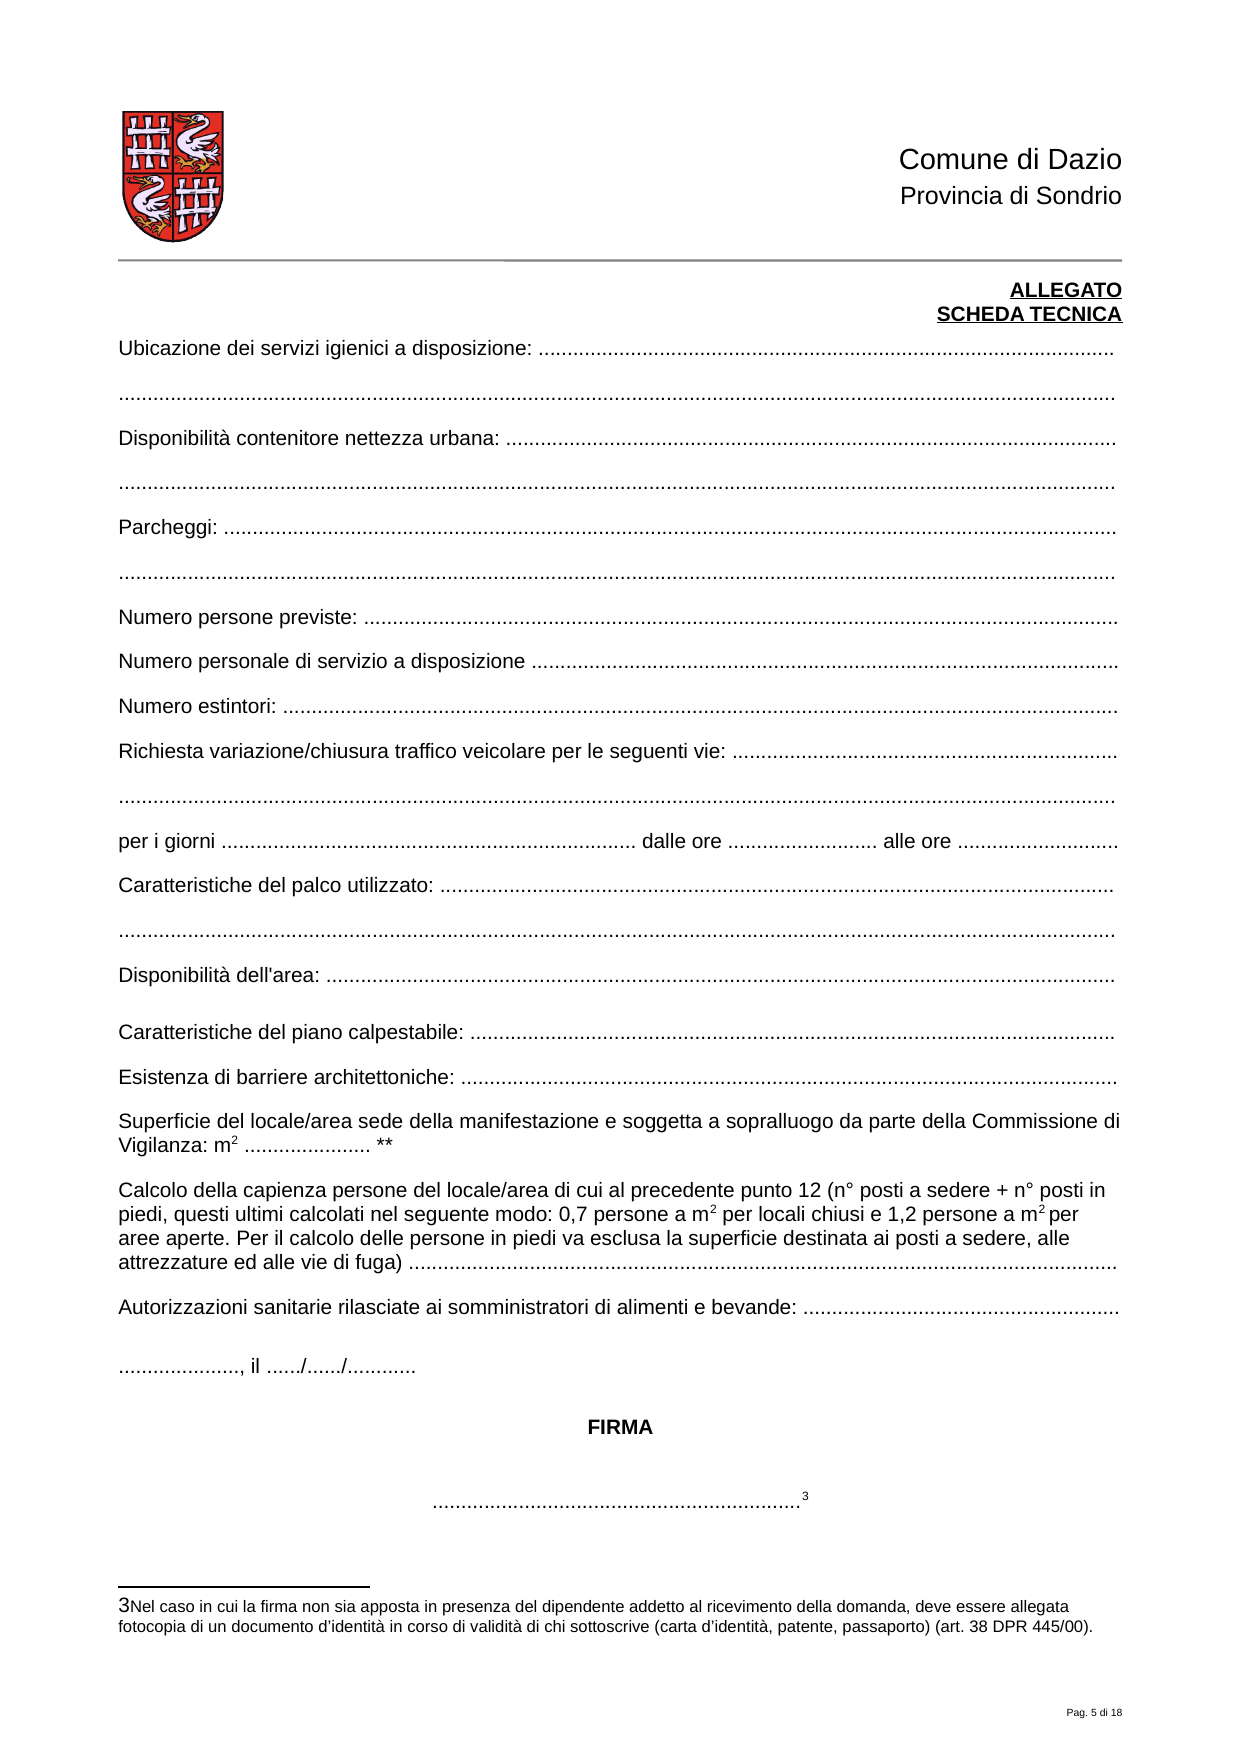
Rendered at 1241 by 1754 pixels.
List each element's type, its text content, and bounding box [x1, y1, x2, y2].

text ............................................................................................................................................................................. [118, 560, 1122, 584]
text Parcheggi: ........................................................................................................................................................... [118, 515, 1122, 539]
text per i giorni ........................................................................ dalle ore .......................... alle ore ............................ [118, 828, 1122, 852]
text SCHEDA TECNICA [118, 301, 1122, 325]
text Autorizzazioni sanitarie rilasciate ai somministratori di alimenti e bevande: ....................................................... [118, 1295, 1122, 1319]
text Numero estintori: ................................................................................................................................................. [118, 694, 1122, 718]
text Numero personale di servizio a disposizione ...................................................................................................... [118, 649, 1122, 673]
text Esistenza di barriere architettoniche: .................................................................................................................. [118, 1064, 1122, 1088]
text Caratteristiche del piano calpestabile: ................................................................................................................ [118, 1020, 1122, 1044]
text FIRMA [118, 1415, 1122, 1439]
text Nel caso in cui la firma non sia apposta in presenza del dipendente addetto al ricevimento della domanda, deve essere allegata fotocopia di un documento d’identità in corso di validità di chi sottoscrive (carta d’identità, patente, passaporto) (art. 38 DPR 445/00). [118, 1593, 1122, 1636]
text Numero persone previste: ................................................................................................................................... [118, 604, 1122, 628]
text ................................................................ [118, 1489, 1122, 1513]
text Comune di Dazio [224, 142, 1122, 176]
text ............................................................................................................................................................................. [118, 918, 1122, 942]
text Superficie del locale/area sede della manifestazione e soggetta a sopralluogo da parte della Commissione di Vigilanza: m2 ...................... ** [118, 1109, 1122, 1157]
picture [122, 111, 224, 243]
text Richiesta variazione/chiusura traffico veicolare per le seguenti vie: ................................................................... [118, 739, 1122, 763]
text ....................., il ....../....../............ [118, 1353, 1122, 1377]
text ............................................................................................................................................................................. [118, 381, 1122, 404]
text ALLEGATO [118, 277, 1122, 301]
text ............................................................................................................................................................................. [118, 470, 1122, 494]
text ............................................................................................................................................................................. [118, 784, 1122, 808]
text Provincia di Sondrio [224, 181, 1122, 209]
text Ubicazione dei servizi igienici a disposizione: .................................................................................................... [118, 336, 1122, 360]
text Disponibilità contenitore nettezza urbana: .......................................................................................................... [118, 425, 1122, 449]
text Disponibilità dell'area: ......................................................................................................................................... [118, 963, 1122, 987]
text Calcolo della capienza persone del locale/area di cui al precedente punto 12 (n° posti a sedere + n° posti in piedi, questi ultimi calcolati nel seguente modo: 0,7 persone a m2 per locali chiusi e 1,2 persone a m2 per aree aperte. Per il calcolo delle persone in piedi va esclusa la superficie destinata ai posti a sedere, alle attrezzature ed alle vie di fuga) ........................................................................................................................... [118, 1178, 1122, 1274]
text Caratteristiche del palco utilizzato: ..................................................................................................................... [118, 873, 1122, 897]
